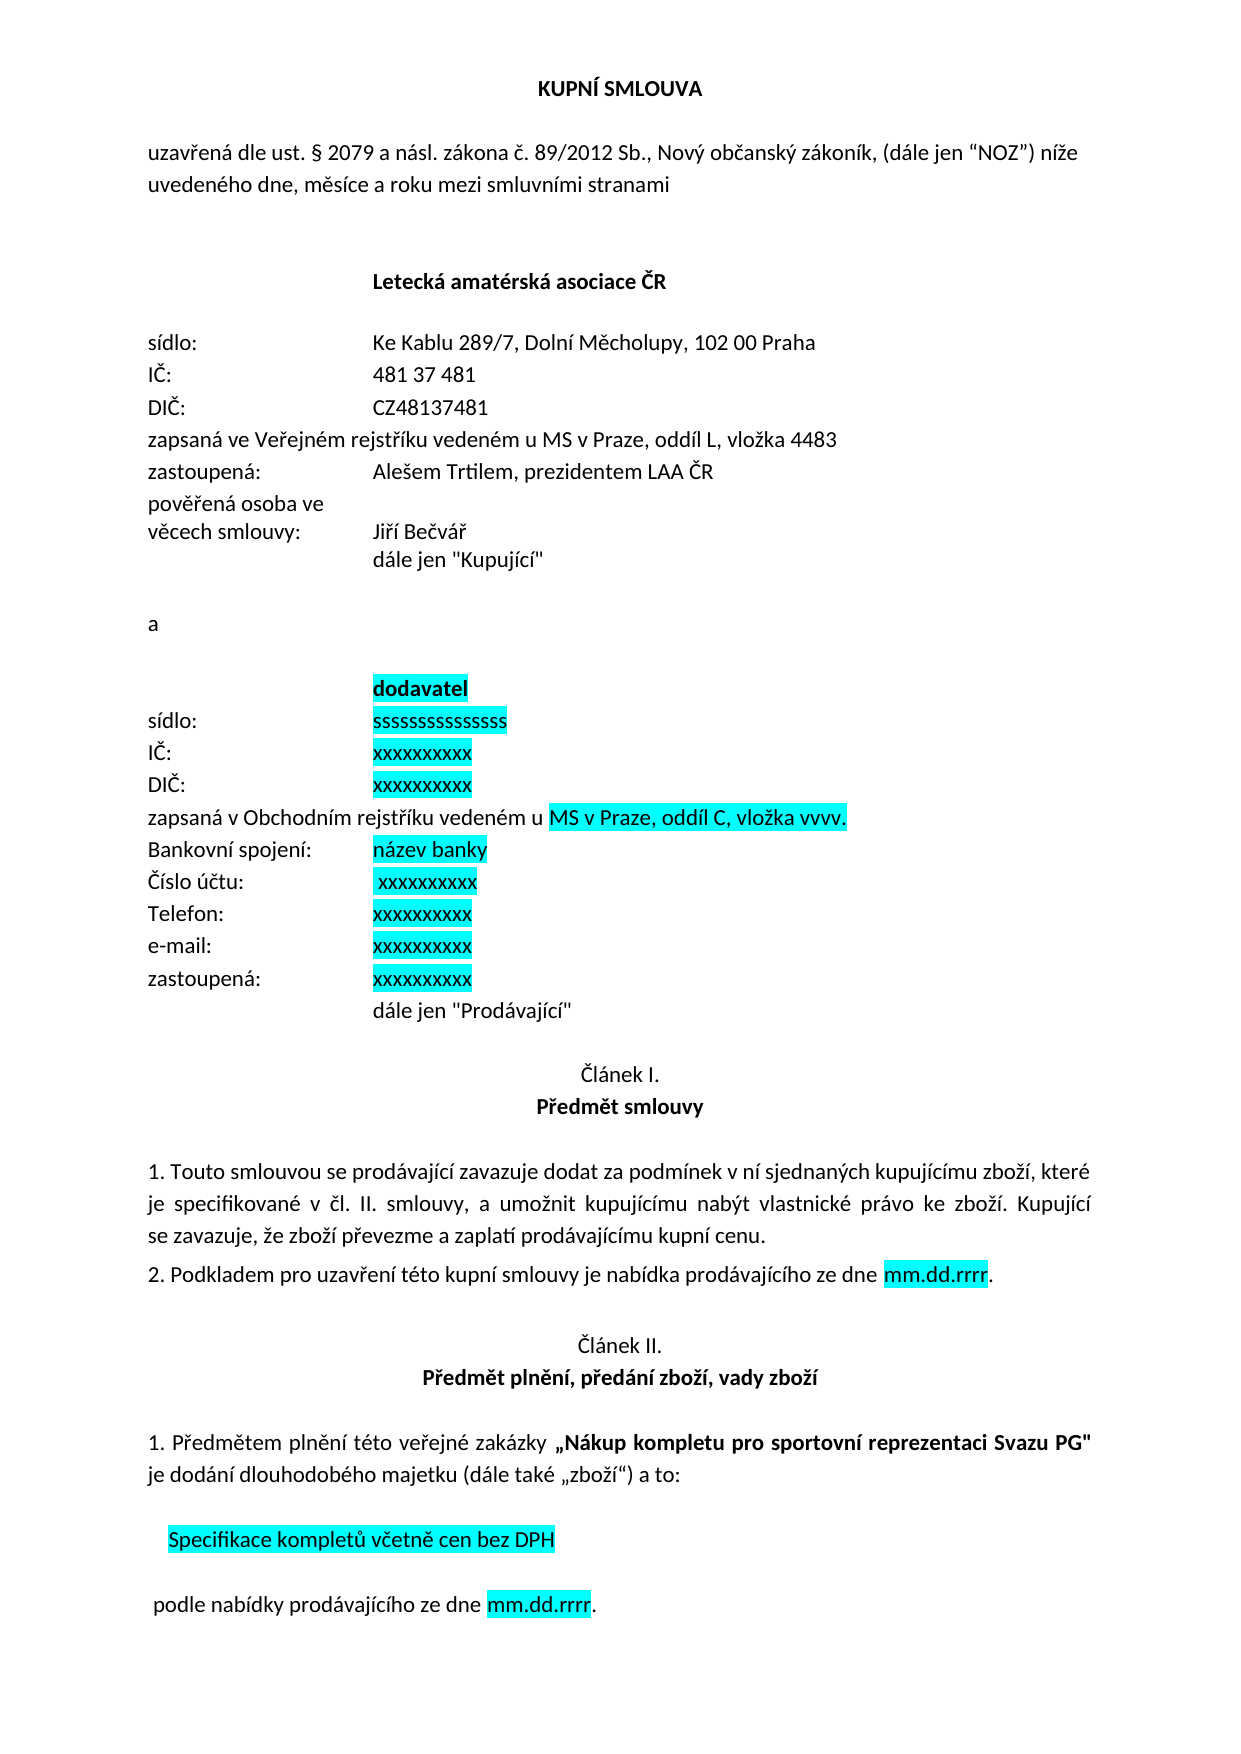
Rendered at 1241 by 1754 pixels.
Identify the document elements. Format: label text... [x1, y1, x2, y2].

text DIČ: xxxxxxxxxx [148, 771, 1093, 798]
text Bankovní spojení: název banky [148, 835, 1093, 863]
text IČ: xxxxxxxxxx [148, 738, 1093, 766]
text DIČ: CZ48137481 [148, 393, 1093, 421]
text zapsaná ve Veřejném rejstříku vedeném u MS v Praze, oddíl L, vložka 4483 [148, 425, 1093, 453]
text 1. Touto smlouvou se prodávající zavazuje dodat za podmínek v ní sjednaných kupujícímu zboží, které je specifikované v čl. II. smlouvy, a umožnit kupujícímu nabýt vlastnické právo ke zboží. Kupující se zavazuje, že zboží převezme a zaplatí prodávajícímu kupní cenu. [148, 1157, 1093, 1249]
text Článek I. [148, 1060, 1093, 1088]
text e-mail: xxxxxxxxxx [148, 931, 1093, 959]
text sídlo: Ke Kablu 289/7, Dolní Měcholupy, 102 00 Praha [148, 328, 1093, 356]
text Číslo účtu: xxxxxxxxxx [148, 867, 1093, 895]
text 2. Podkladem pro uzavření této kupní smlouvy je nabídka prodávajícího ze dne mm.dd.rrrr. [148, 1260, 1093, 1288]
text Telefon: xxxxxxxxxx [148, 899, 1093, 927]
text Předmět plnění, předání zboží, vady zboží [148, 1363, 1093, 1391]
text zastoupená: xxxxxxxxxx [148, 964, 1093, 992]
text Specifikace kompletů včetně cen bez DPH [148, 1525, 1093, 1553]
text zastoupená: Alešem Trtilem, prezidentem LAA ČR [148, 457, 1093, 485]
text KUPNÍ SMLOUVA [148, 74, 1093, 102]
text a [148, 609, 1093, 638]
text dále jen "Prodávající" [148, 996, 1093, 1024]
text zapsaná v Obchodním rejstříku vedeném u MS v Praze, oddíl C, vložka vvvv. [148, 803, 1093, 831]
text podle nabídky prodávajícího ze dne mm.dd.rrrr. [148, 1590, 1093, 1618]
text pověřená osoba ve věcech smlouvy: Jiří Bečvář [148, 489, 1093, 545]
text Článek II. [148, 1331, 1093, 1359]
text Letecká amatérská asociace ČR [148, 267, 1093, 295]
text dále jen "Kupující" [148, 545, 1093, 573]
text Předmět smlouvy [148, 1092, 1093, 1120]
text IČ: 481 37 481 [148, 360, 1093, 388]
text sídlo: sssssssssssssss [148, 706, 1093, 734]
text uzavřená dle ust. § 2079 a násl. zákona č. 89/2012 Sb., Nový občanský zákoník, (dále jen “NOZ”) níže uvedeného dne, měsíce a roku mezi smluvními stranami [148, 138, 1093, 198]
text 1. Předmětem plnění této veřejné zakázky „Nákup kompletu pro sportovní reprezentaci Svazu PG" je dodání dlouhodobého majetku (dále také „zboží“) a to: [148, 1428, 1093, 1488]
text dodavatel [148, 674, 1093, 702]
